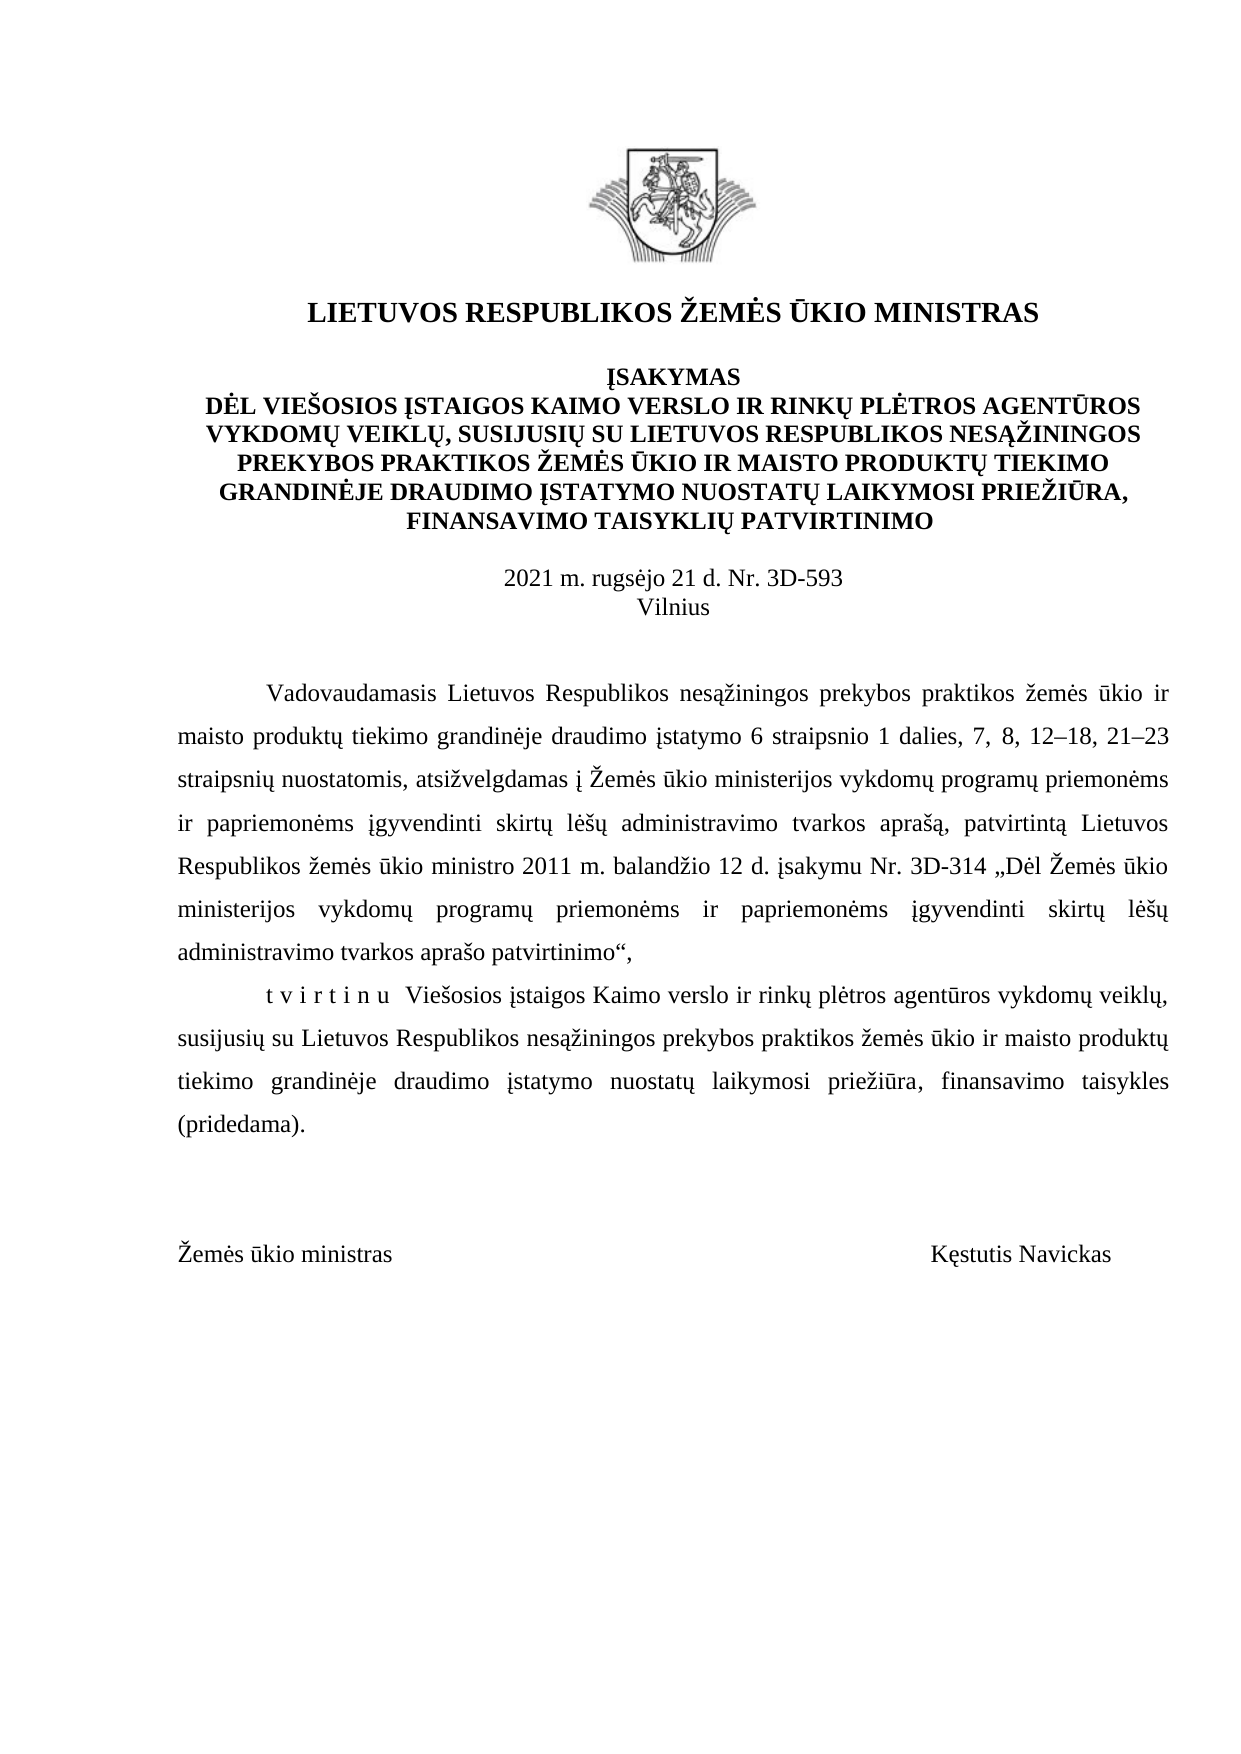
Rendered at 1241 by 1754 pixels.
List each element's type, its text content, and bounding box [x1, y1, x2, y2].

text LIETUVOS RESPUBLIKOS ŽEMĖS ŪKIO MINISTRAS [177, 295, 1169, 328]
text t v i r t i n u Viešosios įstaigos Kaimo verslo ir rinkų plėtros agentūros vykdomų veiklų, susijusių su Lietuvos Respublikos nesąžiningos prekybos praktikos žemės ūkio ir maisto produktų tiekimo grandinėje draudimo įstatymo nuostatų laikymosi priežiūra, finansavimo taisykles (pridedama). [177, 980, 1169, 1138]
text 2021 m. rugsėjo 21 d. Nr. 3D-593 [177, 563, 1169, 592]
text Vilnius [177, 592, 1169, 621]
text Žemės ūkio ministras Kęstutis Navickas [177, 1239, 1169, 1268]
text DĖL VIEŠOSIOS ĮSTAIGOS KAIMO VERSLO IR RINKŲ PLĖTROS AGENTŪROS VYKDOMŲ VEIKLŲ, SUSIJUSIŲ SU LIETUVOS RESPUBLIKOS NESĄŽININGOS PREKYBOS PRAKTIKOS ŽEMĖS ŪKIO IR MAISTO PRODUKTŲ TIEKIMO GRANDINĖJE DRAUDIMO ĮSTATYMO NUOSTATŲ LAIKYMOSI PRIEŽIŪRA, FINANSAVIMO TAISYKLIŲ PATVIRTINIMO [177, 391, 1169, 534]
text Vadovaudamasis Lietuvos Respublikos nesąžiningos prekybos praktikos žemės ūkio ir maisto produktų tiekimo grandinėje draudimo įstatymo 6 straipsnio 1 dalies, 7, 8, 12–18, 21–23 straipsnių nuostatomis, atsižvelgdamas į Žemės ūkio ministerijos vykdomų programų priemonėms ir papriemonėms įgyvendinti skirtų lėšų administravimo tvarkos aprašą, patvirtintą Lietuvos Respublikos žemės ūkio ministro 2011 m. balandžio 12 d. įsakymu Nr. 3D-314 „Dėl Žemės ūkio ministerijos vykdomų programų priemonėms ir papriemonėms įgyvendinti skirtų lėšų administravimo tvarkos aprašo patvirtinimo“, [177, 678, 1169, 966]
text ĮSAKYMAS [177, 362, 1169, 391]
